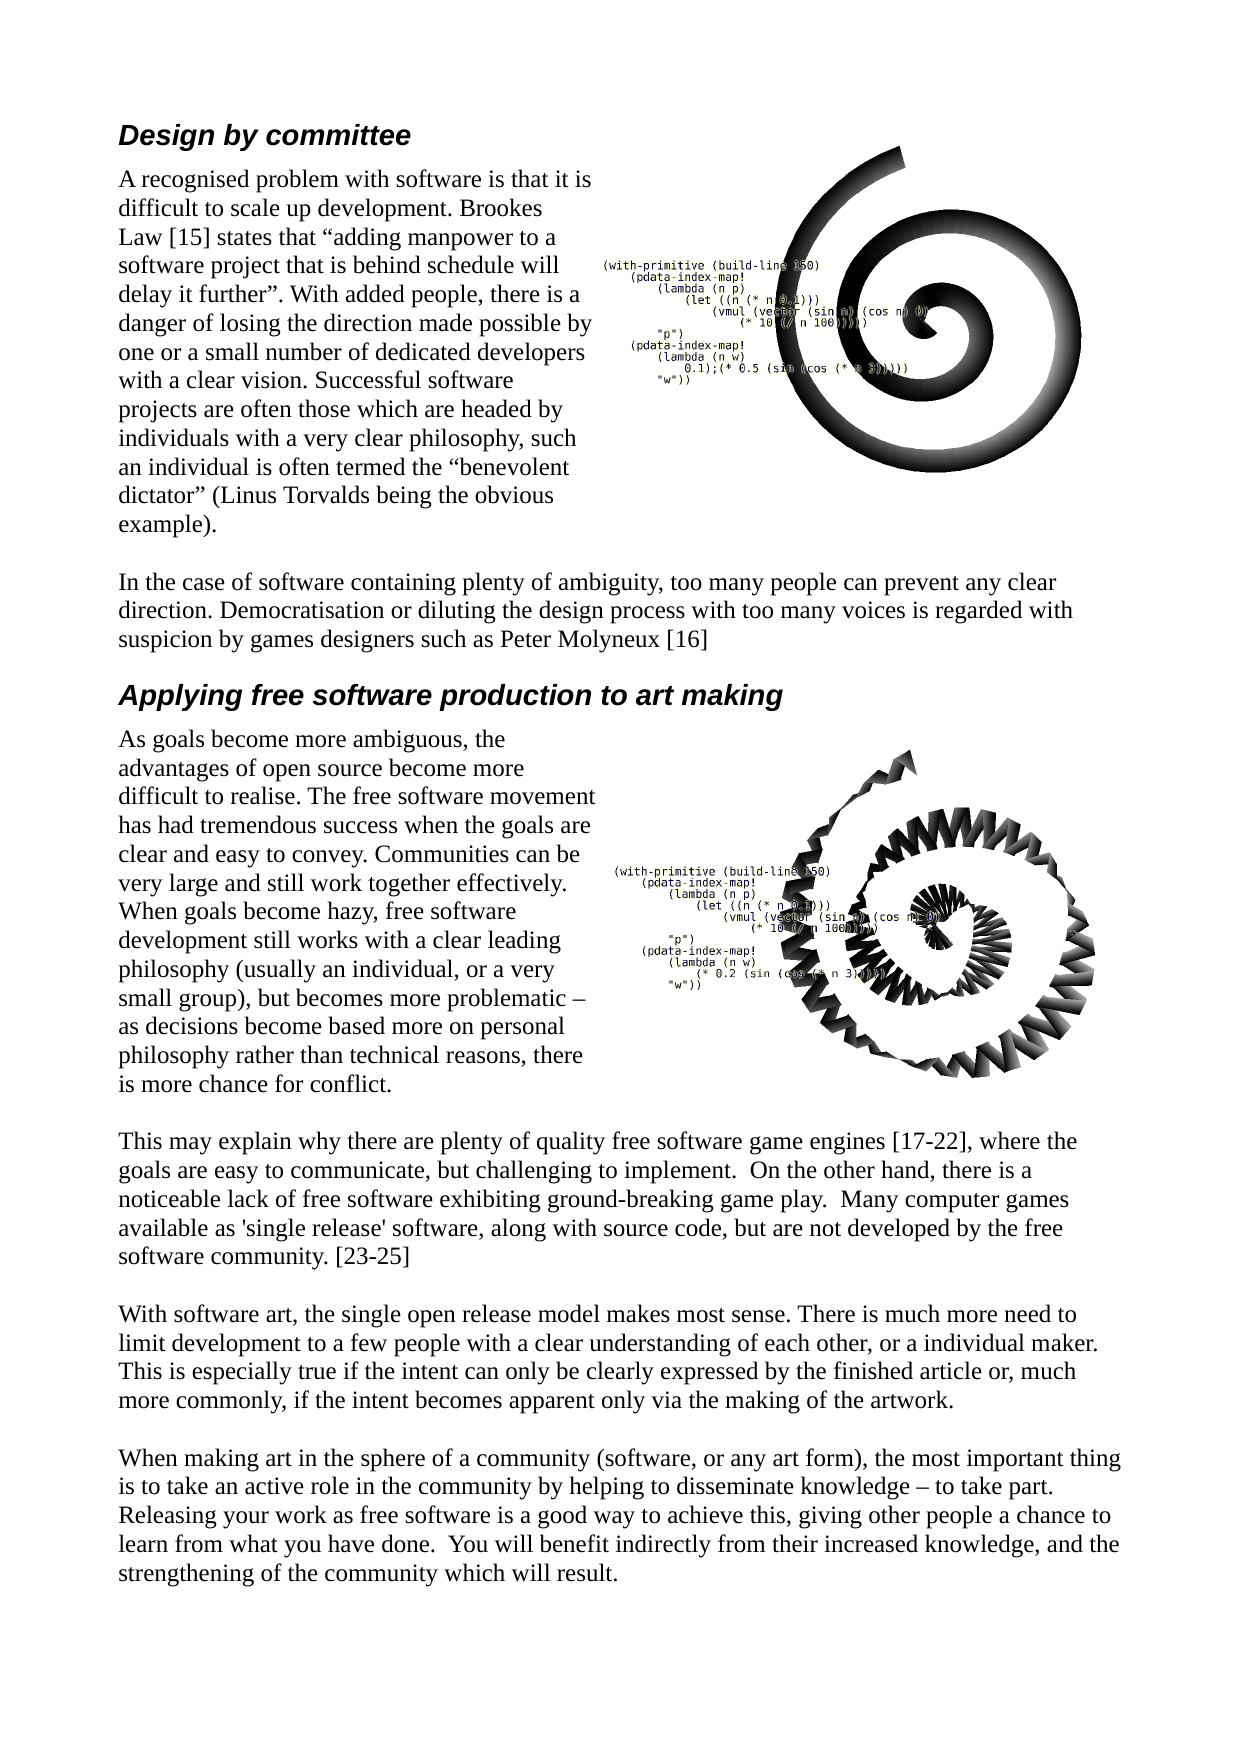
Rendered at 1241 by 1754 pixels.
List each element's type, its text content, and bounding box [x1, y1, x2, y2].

subtitle Design by committee [118, 118, 1122, 152]
text When making art in the sphere of a community (software, or any art form), the most important thing is to take an active role in the community by helping to disseminate knowledge – to take part. Releasing your work as free software is a good way to achieve this, giving other people a chance to learn from what you have done. You will benefit indirectly from their increased knowledge, and the strengthening of the community which will result. [118, 1443, 1122, 1586]
text A recognised problem with software is that it is difficult to scale up development. Brookes Law [15] states that “adding manpower to a software project that is behind schedule will delay it further”. With added people, there is a danger of losing the direction made possible by one or a small number of dedicated developers with a clear vision. Successful software projects are often those which are headed by individuals with a very clear philosophy, such an individual is often termed the “benevolent dictator” (Linus Torvalds being the obvious example). [118, 164, 1122, 538]
text With software art, the single open release model makes most sense. There is much more need to limit development to a few people with a clear understanding of each other, or a individual maker. This is especially true if the intent can only be clearly expressed by the finished article or, much more commonly, if the intent becomes apparent only via the making of the artwork. [118, 1299, 1122, 1414]
subtitle Applying free software production to art making [118, 678, 1122, 711]
text As goals become more ambiguous, the advantages of open source become more difficult to realise. The free software movement has had tremendous success when the goals are clear and easy to convey. Communities can be very large and still work together effectively. When goals become hazy, free software development still works with a clear leading philosophy (usually an individual, or a very small group), but becomes more problematic – as decisions become based more on personal philosophy rather than technical reasons, there is more chance for conflict. [118, 724, 1122, 1098]
picture [603, 736, 1110, 1116]
picture [592, 131, 1099, 511]
text This may explain why there are plenty of quality free software game engines [17-22], where the goals are easy to communicate, but challenging to implement. On the other hand, there is a noticeable lack of free software exhibiting ground-breaking game play. Many computer games available as 'single release' software, along with source code, but are not developed by the free software community. [23-25] [118, 1126, 1122, 1270]
text In the case of software containing plenty of ambiguity, too many people can prevent any clear direction. Democratisation or diluting the design process with too many voices is regarded with suspicion by games designers such as Peter Molyneux [16] [118, 567, 1122, 653]
